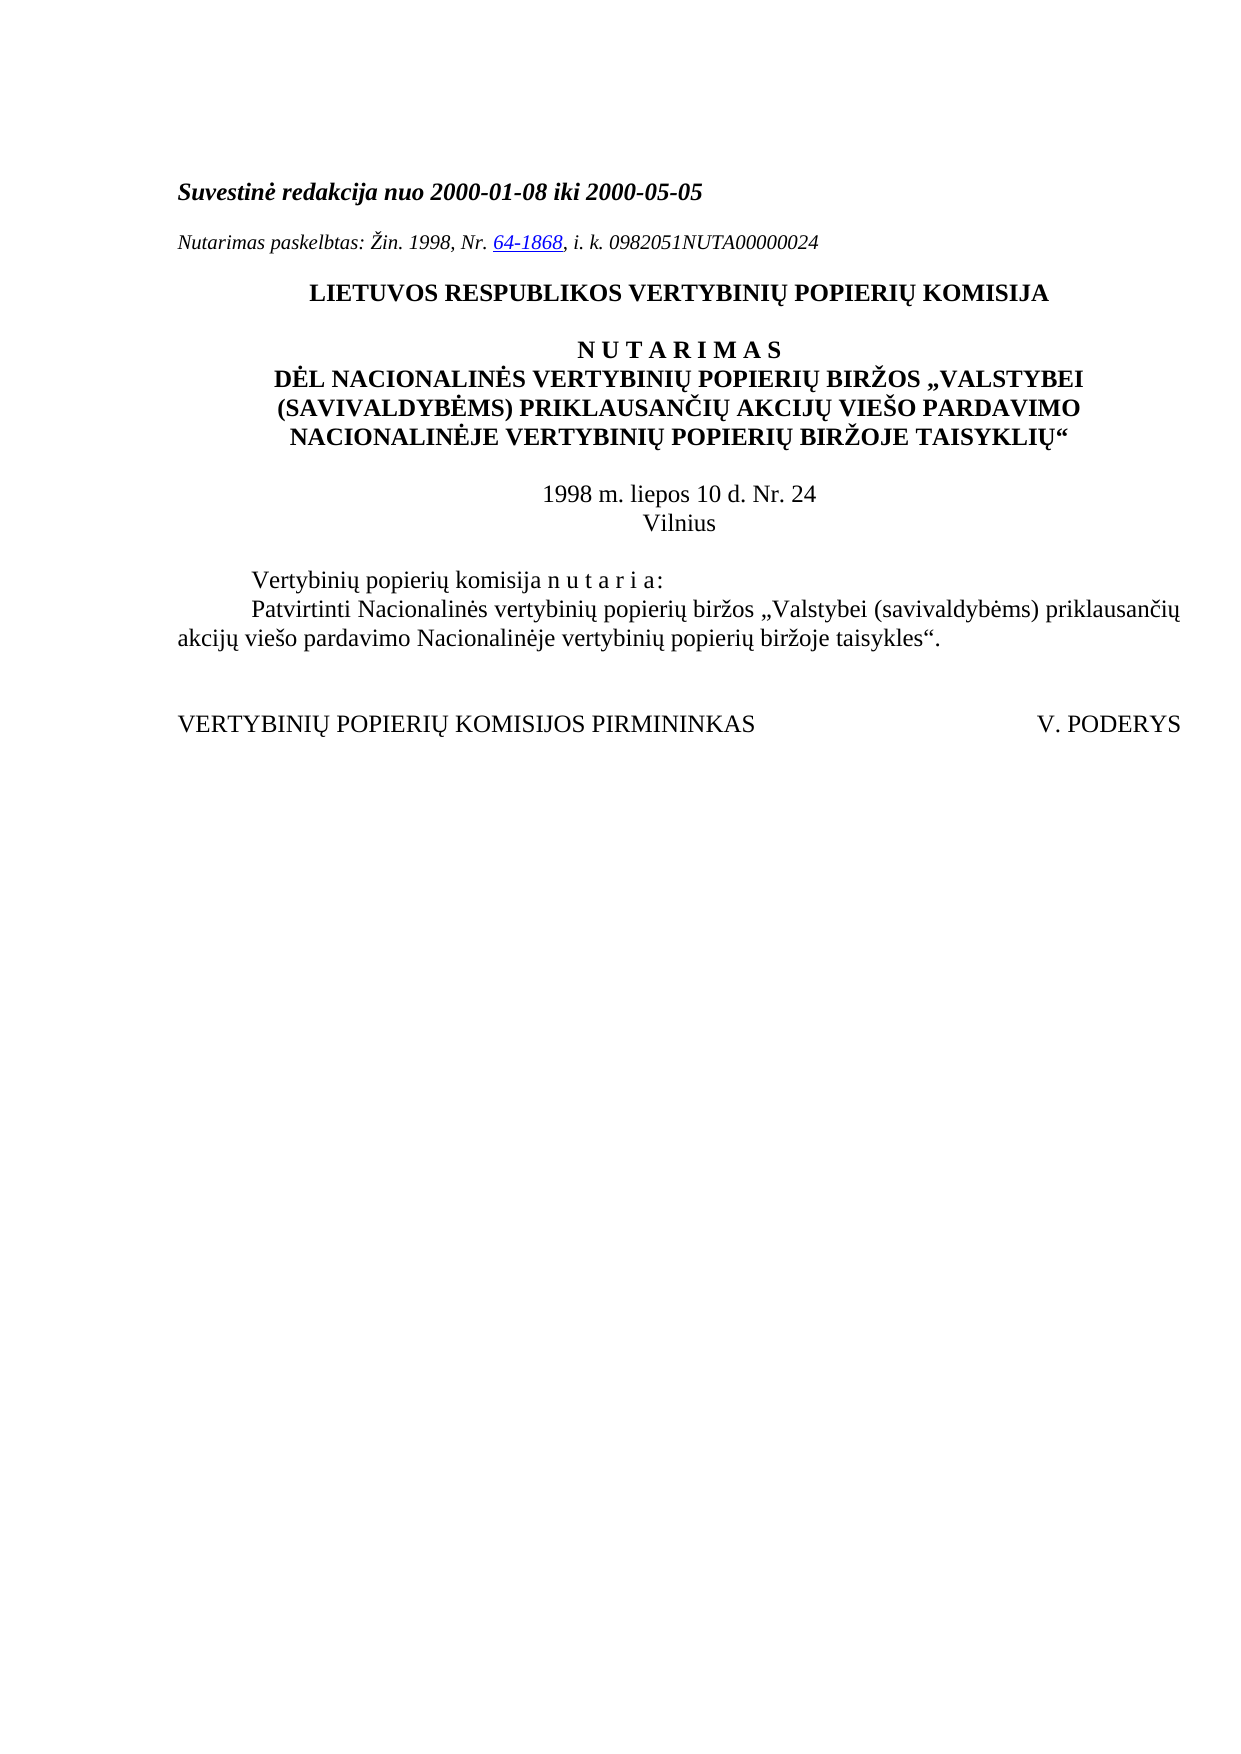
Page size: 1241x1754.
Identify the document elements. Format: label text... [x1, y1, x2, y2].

text Vertybinių popierių komisija nutaria: [177, 566, 1181, 594]
text VERTYBINIŲ POPIERIŲ KOMISIJOS PIRMININKAS V. PODERYS [177, 709, 1181, 738]
text DĖL NACIONALINĖS VERTYBINIŲ POPIERIŲ BIRŽOS „VALSTYBEI (SAVIVALDYBĖMS) PRIKLAUSANČIŲ AKCIJŲ VIEŠO PARDAVIMO NACIONALINĖJE VERTYBINIŲ POPIERIŲ BIRŽOJE TAISYKLIŲ“ [177, 364, 1181, 451]
text 1998 m. liepos 10 d. Nr. 24 [177, 479, 1181, 508]
text Patvirtinti Nacionalinės vertybinių popierių biržos „Valstybei (savivaldybėms) priklausančių akcijų viešo pardavimo Nacionalinėje vertybinių popierių biržoje taisykles“. [177, 594, 1181, 652]
text Suvestinė redakcija nuo 2000-01-08 iki 2000-05-05 [177, 177, 1181, 206]
text N U T A R I M A S [177, 336, 1181, 364]
text LIETUVOS RESPUBLIKOS VERTYBINIŲ POPIERIŲ KOMISIJA [177, 278, 1181, 307]
text Nutarimas paskelbtas: Žin. 1998, Nr. 64-1868, i. k. 0982051NUTA00000024 [177, 230, 1181, 254]
text Vilnius [177, 508, 1181, 537]
